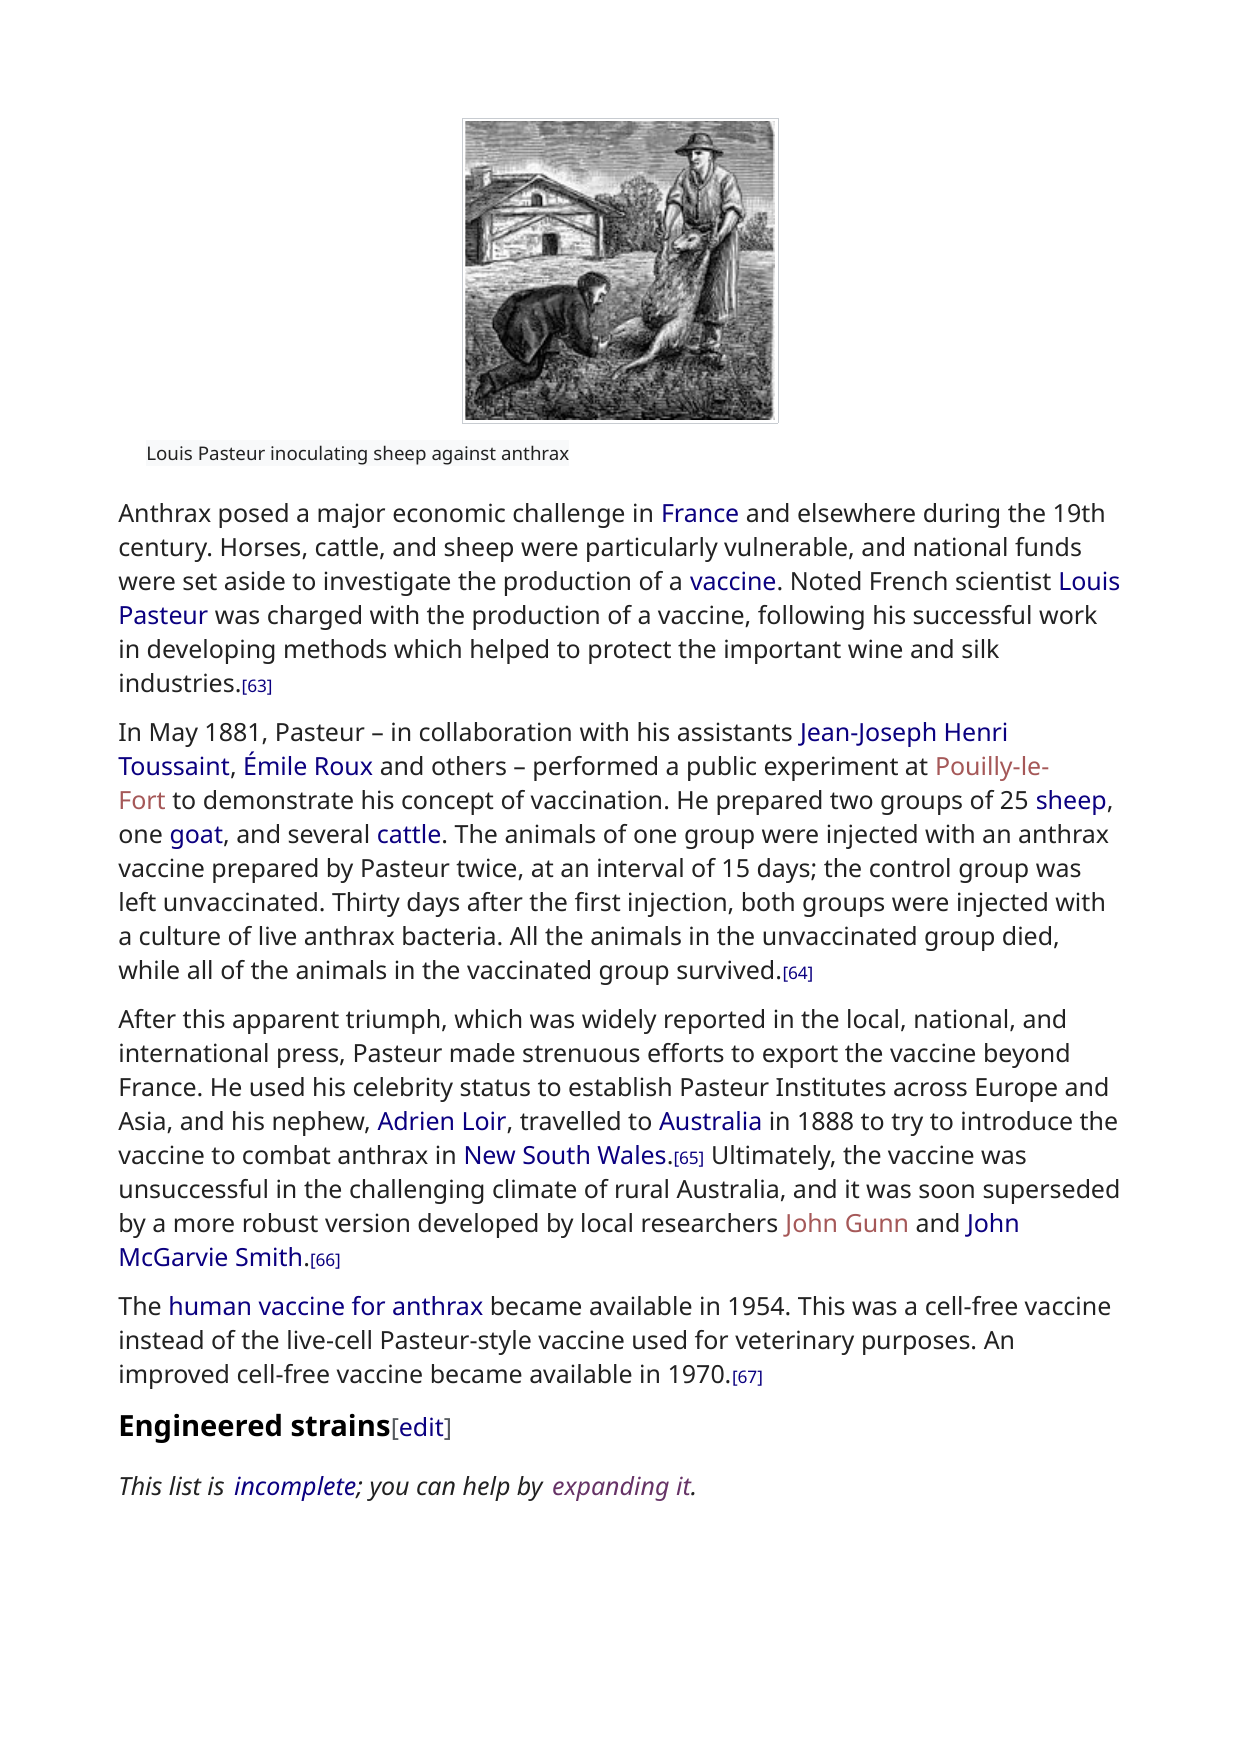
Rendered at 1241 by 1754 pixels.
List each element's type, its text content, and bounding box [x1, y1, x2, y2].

picture [465, 121, 775, 420]
subtitle Engineered strains[edit] [118, 1405, 1122, 1445]
text The human vaccine for anthrax became available in 1954. This was a cell-free vaccine instead of the live-cell Pasteur-style vaccine used for veterinary purposes. An improved cell-free vaccine became available in 1970.[67] [118, 1288, 1122, 1391]
text Louis Pasteur inoculating sheep against anthrax [123, 440, 1122, 466]
text In May 1881, Pasteur – in collaboration with his assistants Jean-Joseph Henri Toussaint, Émile Roux and others – performed a public experiment at Pouilly-le-Fort to demonstrate his concept of vaccination. He prepared two groups of 25 sheep, one goat, and several cattle. The animals of one group were injected with an anthrax vaccine prepared by Pasteur twice, at an interval of 15 days; the control group was left unvaccinated. Thirty days after the first injection, both groups were injected with a culture of live anthrax bacteria. All the animals in the unvaccinated group died, while all of the animals in the vaccinated group survived.[64] [118, 714, 1122, 987]
text Anthrax posed a major economic challenge in France and elsewhere during the 19th century. Horses, cattle, and sheep were particularly vulnerable, and national funds were set aside to investigate the production of a vaccine. Noted French scientist Louis Pasteur was charged with the production of a vaccine, following his successful work in developing methods which helped to protect the important wine and silk industries.[63] [118, 495, 1122, 700]
text This list is incomplete; you can help by expanding it. [118, 1469, 1122, 1503]
text After this apparent triumph, which was widely reported in the local, national, and international press, Pasteur made strenuous efforts to export the vaccine beyond France. He used his celebrity status to establish Pasteur Institutes across Europe and Asia, and his nephew, Adrien Loir, travelled to Australia in 1888 to try to introduce the vaccine to combat anthrax in New South Wales.[65] Ultimately, the vaccine was unsuccessful in the challenging climate of rural Australia, and it was soon superseded by a more robust version developed by local researchers John Gunn and John McGarvie Smith.[66] [118, 1001, 1122, 1274]
